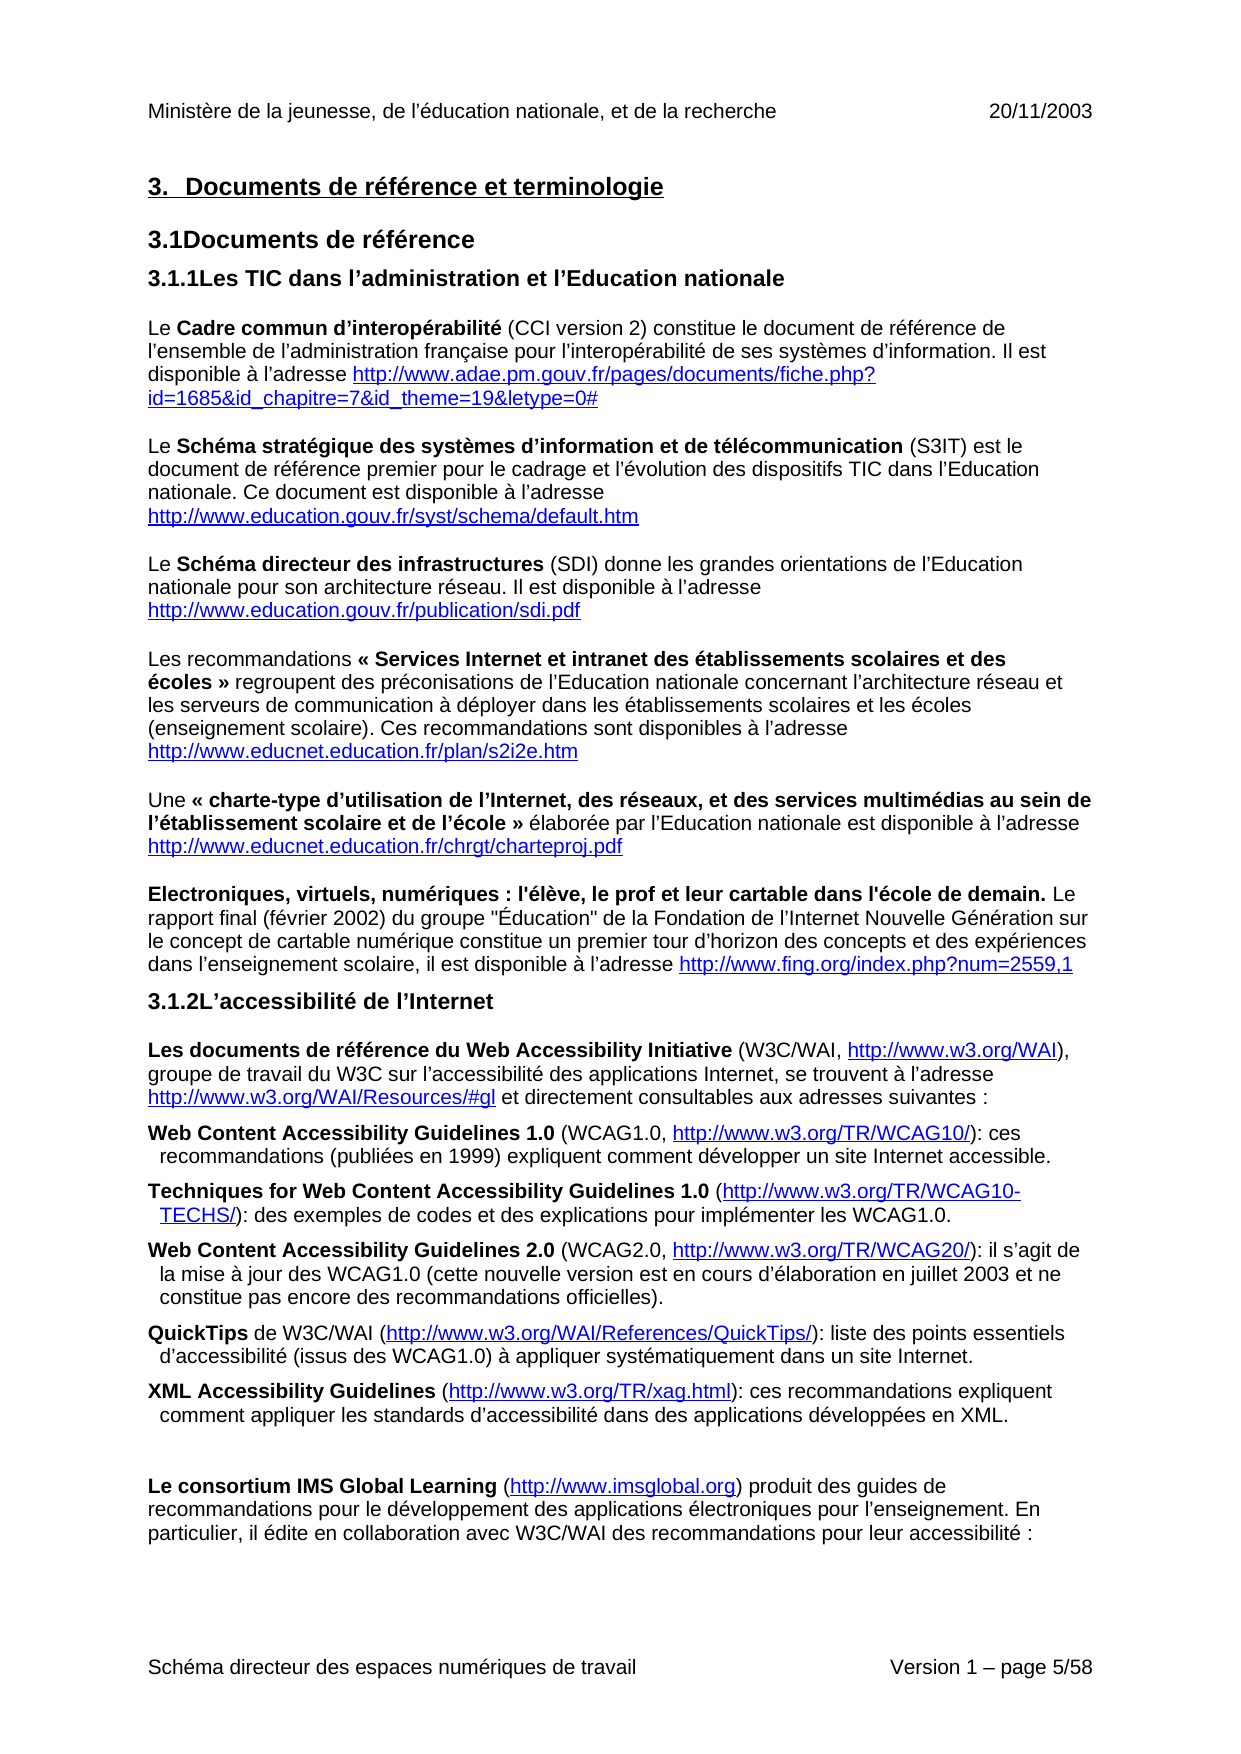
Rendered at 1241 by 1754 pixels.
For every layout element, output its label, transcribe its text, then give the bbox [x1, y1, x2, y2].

text Le Cadre commun d’interopérabilité (CCI version 2) constitue le document de référence de l’ensemble de l’administration française pour l’interopérabilité de ses systèmes d’information. Il est disponible à l’adresse http://www.adae.pm.gouv.fr/pages/documents/fiche.php?id=1685&id_chapitre=7&id_theme=19&letype=0# [148, 317, 1092, 409]
subtitle Documents de référence et terminologie [148, 173, 1092, 201]
text Techniques for Web Content Accessibility Guidelines 1.0 (http://www.w3.org/TR/WCAG10-TECHS/): des exemples de codes et des explications pour implémenter les WCAG1.0. [148, 1180, 1092, 1227]
text XML Accessibility Guidelines (http://www.w3.org/TR/xag.html): ces recommandations expliquent comment appliquer les standards d’accessibilité dans des applications développées en XML. [148, 1380, 1092, 1427]
text QuickTips de W3C/WAI (http://www.w3.org/WAI/References/QuickTips/): liste des points essentiels d’accessibilité (issus des WCAG1.0) à appliquer systématiquement dans un site Internet. [148, 1321, 1092, 1368]
subtitle Les TIC dans l’administration et l’Education nationale [148, 266, 1092, 292]
text Le Schéma stratégique des systèmes d’information et de télécommunication (S3IT) est le document de référence premier pour le cadrage et l’évolution des dispositifs TIC dans l’Education nationale. Ce document est disponible à l’adresse http://www.education.gouv.fr/syst/schema/default.htm [148, 434, 1092, 527]
text Une « charte-type d’utilisation de l’Internet, des réseaux, et des services multimédias au sein de l’établissement scolaire et de l’école » élaborée par l’Education nationale est disponible à l’adresse http://www.educnet.education.fr/chrgt/charteproj.pdf [148, 788, 1092, 858]
text Les recommandations « Services Internet et intranet des établissements scolaires et des écoles » regroupent des préconisations de l’Education nationale concernant l’architecture réseau et les serveurs de communication à déployer dans les établissements scolaires et les écoles (enseignement scolaire). Ces recommandations sont disponibles à l’adresse http://www.educnet.education.fr/plan/s2i2e.htm [148, 647, 1092, 763]
subtitle Documents de référence [148, 226, 1092, 254]
text Les documents de référence du Web Accessibility Initiative (W3C/WAI, http://www.w3.org/WAI), groupe de travail du W3C sur l’accessibilité des applications Internet, se trouvent à l’adresse http://www.w3.org/WAI/Resources/#gl et directement consultables aux adresses suivantes : [148, 1039, 1092, 1109]
text Electroniques, virtuels, numériques : l'élève, le prof et leur cartable dans l'école de demain. Le rapport final (février 2002) du groupe "Éducation" de la Fondation de l’Internet Nouvelle Génération sur le concept de cartable numérique constitue un premier tour d’horizon des concepts et des expériences dans l’enseignement scolaire, il est disponible à l’adresse http://www.fing.org/index.php?num=2559,1 [148, 883, 1092, 976]
text Le Schéma directeur des infrastructures (SDI) donne les grandes orientations de l’Education nationale pour son architecture réseau. Il est disponible à l’adresse http://www.education.gouv.fr/publication/sdi.pdf [148, 552, 1092, 622]
subtitle L’accessibilité de l’Internet [148, 988, 1092, 1014]
text Web Content Accessibility Guidelines 2.0 (WCAG2.0, http://www.w3.org/TR/WCAG20/): il s’agit de la mise à jour des WCAG1.0 (cette nouvelle version est en cours d’élaboration en juillet 2003 et ne constitue pas encore des recommandations officielles). [148, 1239, 1092, 1309]
text Web Content Accessibility Guidelines 1.0 (WCAG1.0, http://www.w3.org/TR/WCAG10/): ces recommandations (publiées en 1999) expliquent comment développer un site Internet accessible. [148, 1121, 1092, 1168]
text Le consortium IMS Global Learning (http://www.imsglobal.org) produit des guides de recommandations pour le développement des applications électroniques pour l’enseignement. En particulier, il édite en collaboration avec W3C/WAI des recommandations pour leur accessibilité : [148, 1475, 1092, 1544]
